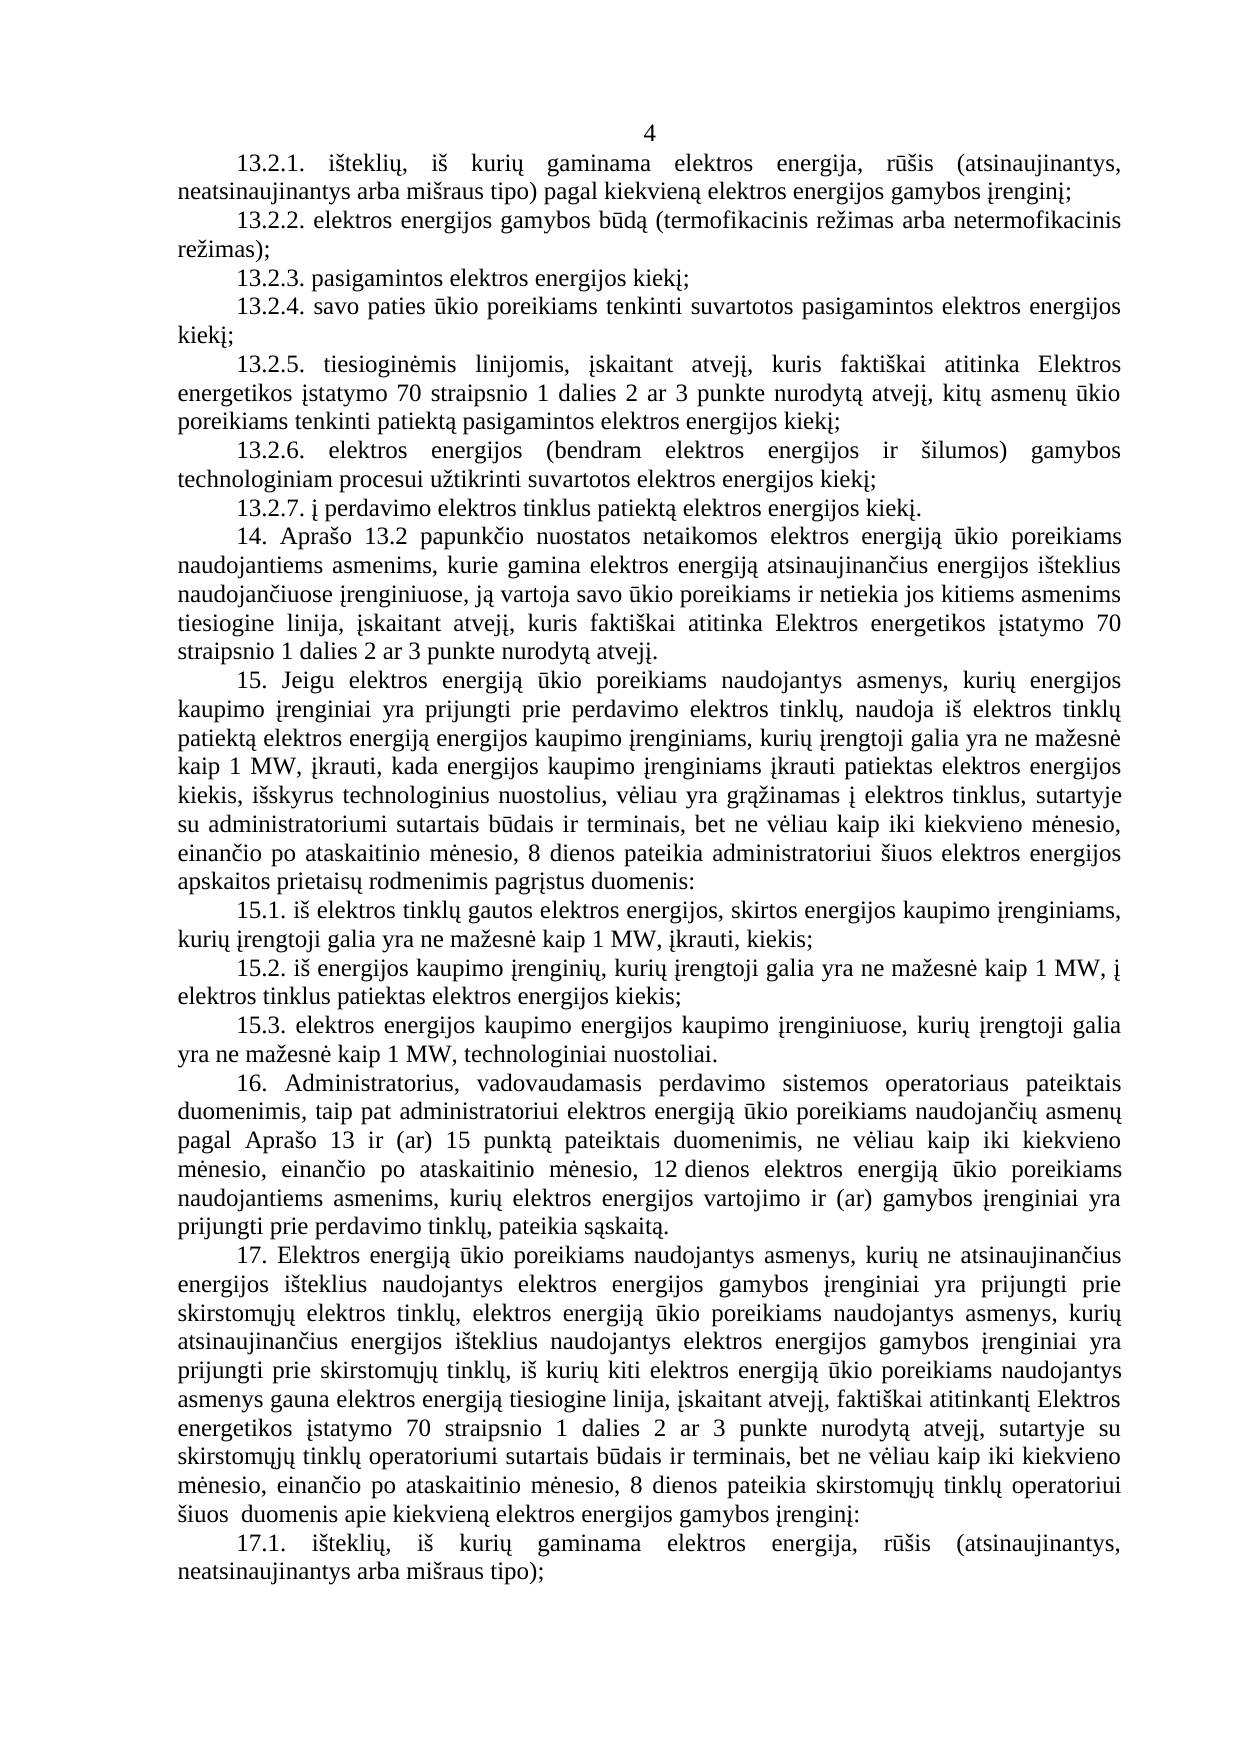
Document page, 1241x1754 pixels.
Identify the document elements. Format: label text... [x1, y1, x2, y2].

text 13.2.3. pasigamintos elektros energijos kiekį; [177, 263, 1122, 291]
text 15.2. iš energijos kaupimo įrenginių, kurių įrengtoji galia yra ne mažesnė kaip 1 MW, į elektros tinklus patiektas elektros energijos kiekis; [177, 953, 1122, 1010]
text 16. Administratorius, vadovaudamasis perdavimo sistemos operatoriaus pateiktais duomenimis, taip pat administratoriui elektros energiją ūkio poreikiams naudojančių asmenų pagal Aprašo 13 ir (ar) 15 punktą pateiktais duomenimis, ne vėliau kaip iki kiekvieno mėnesio, einančio po ataskaitinio mėnesio, 12 dienos elektros energiją ūkio poreikiams naudojantiems asmenims, kurių elektros energijos vartojimo ir (ar) gamybos įrenginiai yra prijungti prie perdavimo tinklų, pateikia sąskaitą. [177, 1068, 1122, 1240]
text 13.2.6. elektros energijos (bendram elektros energijos ir šilumos) gamybos technologiniam procesui užtikrinti suvartotos elektros energijos kiekį; [177, 435, 1122, 493]
text 13.2.2. elektros energijos gamybos būdą (termofikacinis režimas arba netermofikacinis režimas); [177, 205, 1122, 263]
text 15.3. elektros energijos kaupimo energijos kaupimo įrenginiuose, kurių įrengtoji galia yra ne mažesnė kaip 1 MW, technologiniai nuostoliai. [177, 1010, 1122, 1068]
text 13.2.5. tiesioginėmis linijomis, įskaitant atvejį, kuris faktiškai atitinka Elektros energetikos įstatymo 70 straipsnio 1 dalies 2 ar 3 punkte nurodytą atvejį, kitų asmenų ūkio poreikiams tenkinti patiektą pasigamintos elektros energijos kiekį; [177, 349, 1122, 435]
text 15. Jeigu elektros energiją ūkio poreikiams naudojantys asmenys, kurių energijos kaupimo įrenginiai yra prijungti prie perdavimo elektros tinklų, naudoja iš elektros tinklų patiektą elektros energiją energijos kaupimo įrenginiams, kurių įrengtoji galia yra ne mažesnė kaip 1 MW, įkrauti, kada energijos kaupimo įrenginiams įkrauti patiektas elektros energijos kiekis, išskyrus technologinius nuostolius, vėliau yra grąžinamas į elektros tinklus, sutartyje su administratoriumi sutartais būdais ir terminais, bet ne vėliau kaip iki kiekvieno mėnesio, einančio po ataskaitinio mėnesio, 8 dienos pateikia administratoriui šiuos elektros energijos apskaitos prietaisų rodmenimis pagrįstus duomenis: [177, 665, 1122, 895]
text 14. Aprašo 13.2 papunkčio nuostatos netaikomos elektros energiją ūkio poreikiams naudojantiems asmenims, kurie gamina elektros energiją atsinaujinančius energijos išteklius naudojančiuose įrenginiuose, ją vartoja savo ūkio poreikiams ir netiekia jos kitiems asmenims tiesiogine linija, įskaitant atvejį, kuris faktiškai atitinka Elektros energetikos įstatymo 70 straipsnio 1 dalies 2 ar 3 punkte nurodytą atvejį. [177, 521, 1122, 665]
text 17.1. išteklių, iš kurių gaminama elektros energija, rūšis (atsinaujinantys, neatsinaujinantys arba mišraus tipo); [177, 1528, 1122, 1585]
text 13.2.4. savo paties ūkio poreikiams tenkinti suvartotos pasigamintos elektros energijos kiekį; [177, 291, 1122, 349]
text 17. Elektros energiją ūkio poreikiams naudojantys asmenys, kurių ne atsinaujinančius energijos išteklius naudojantys elektros energijos gamybos įrenginiai yra prijungti prie skirstomųjų elektros tinklų, elektros energiją ūkio poreikiams naudojantys asmenys, kurių atsinaujinančius energijos išteklius naudojantys elektros energijos gamybos įrenginiai yra prijungti prie skirstomųjų tinklų, iš kurių kiti elektros energiją ūkio poreikiams naudojantys asmenys gauna elektros energiją tiesiogine linija, įskaitant atvejį, faktiškai atitinkantį Elektros energetikos įstatymo 70 straipsnio 1 dalies 2 ar 3 punkte nurodytą atvejį, sutartyje su skirstomųjų tinklų operatoriumi sutartais būdais ir terminais, bet ne vėliau kaip iki kiekvieno mėnesio, einančio po ataskaitinio mėnesio, 8 dienos pateikia skirstomųjų tinklų operatoriui šiuos duomenis apie kiekvieną elektros energijos gamybos įrenginį: [177, 1240, 1122, 1528]
text 13.2.1. išteklių, iš kurių gaminama elektros energija, rūšis (atsinaujinantys, neatsinaujinantys arba mišraus tipo) pagal kiekvieną elektros energijos gamybos įrenginį; [177, 148, 1122, 205]
text 13.2.7. į perdavimo elektros tinklus patiektą elektros energijos kiekį. [177, 493, 1122, 521]
text 15.1. iš elektros tinklų gautos elektros energijos, skirtos energijos kaupimo įrenginiams, kurių įrengtoji galia yra ne mažesnė kaip 1 MW, įkrauti, kiekis; [177, 895, 1122, 953]
